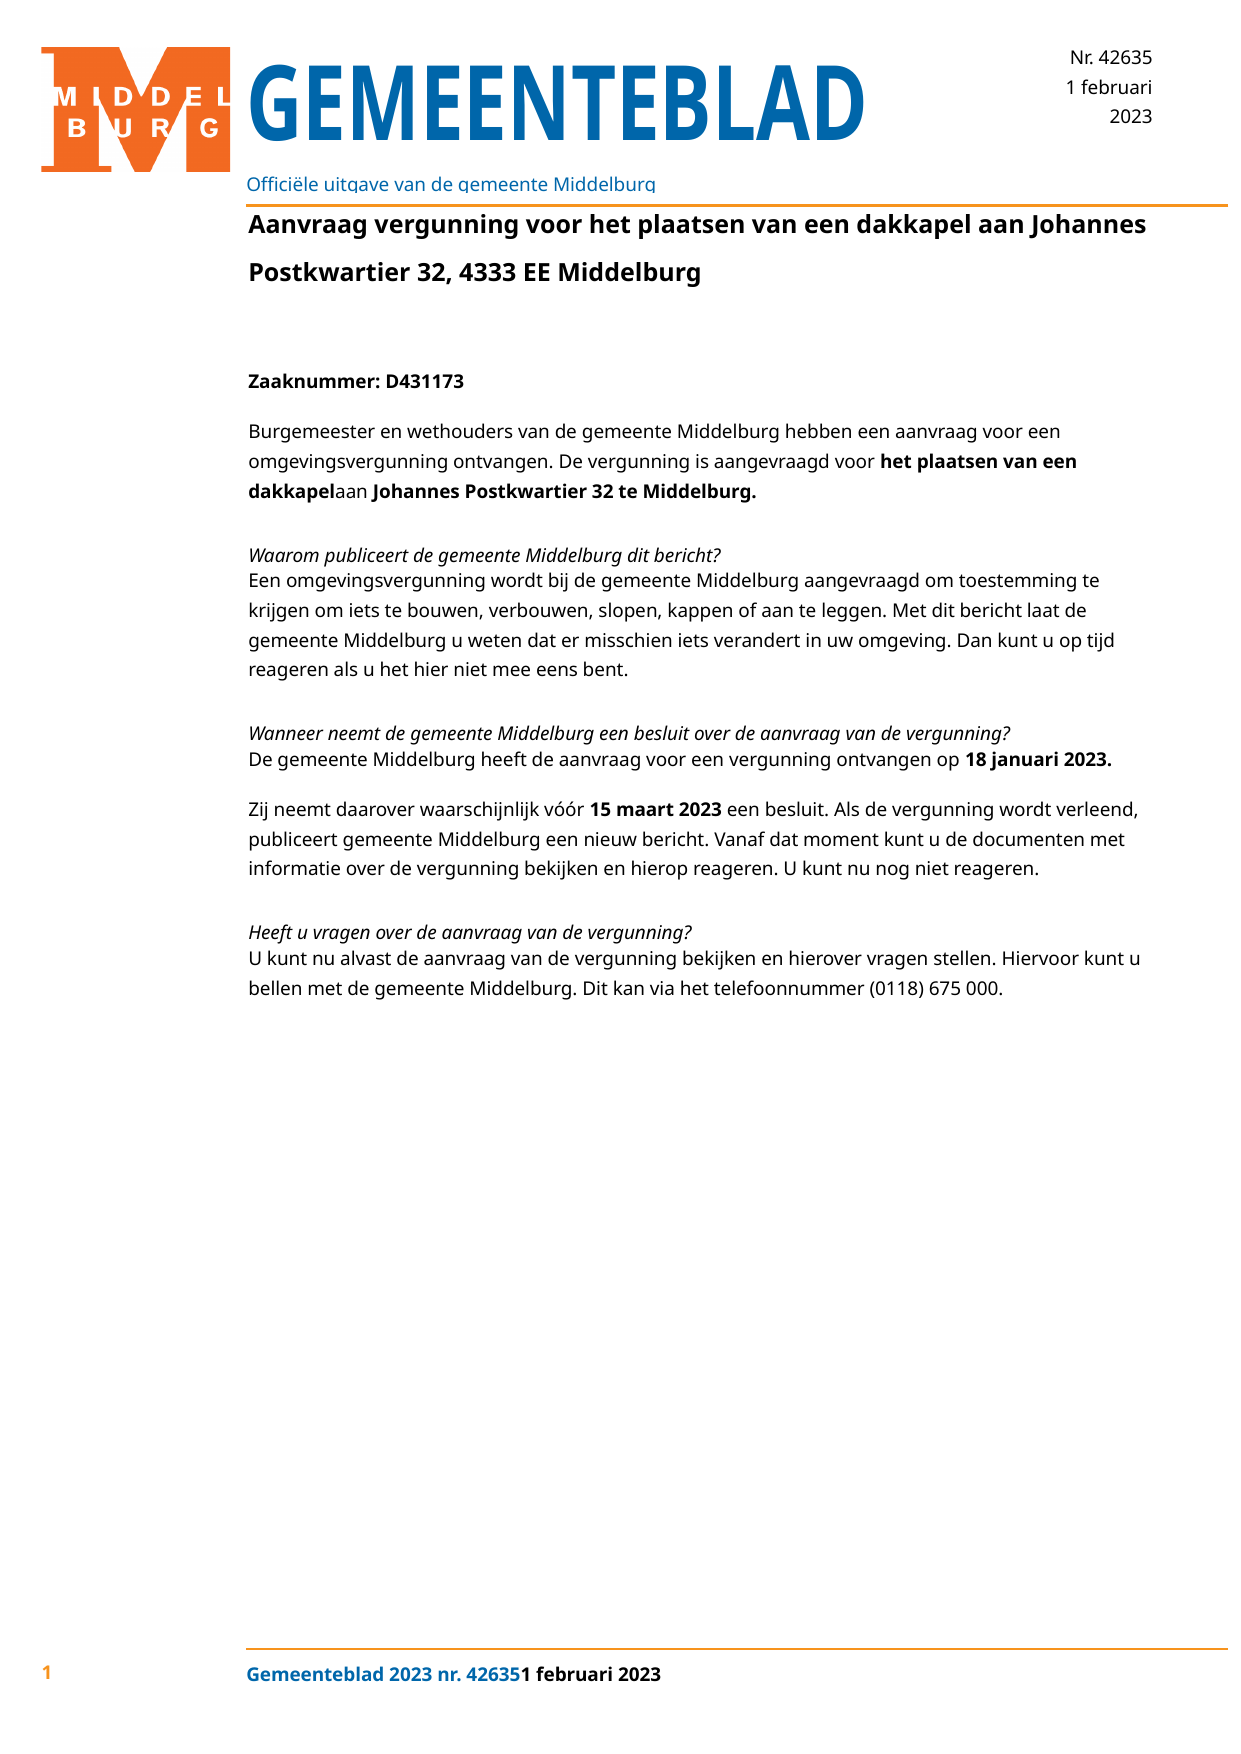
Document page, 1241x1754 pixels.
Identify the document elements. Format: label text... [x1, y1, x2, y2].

text Zij neemt daarover waarschijnlijk vóór 15 maart 2023 een besluit. Als de vergunning wordt verleend, publiceert gemeente Middelburg een nieuw bericht. Vanaf dat moment kunt u de documenten met informatie over de vergunning bekijken en hierop reageren. U kunt nu nog niet reageren. [248, 796, 1152, 881]
text Burgemeester en wethouders van de gemeente Middelburg hebben een aanvraag voor een omgevingsvergunning ontvangen. De vergunning is aangevraagd voor het plaatsen van een dakkapelaan Johannes Postkwartier 32 te Middelburg. [248, 419, 1152, 504]
picture [41, 47, 231, 172]
text Een omgevingsvergunning wordt bij de gemeente Middelburg aangevraagd om toestemming te krijgen om iets te bouwen, verbouwen, slopen, kappen of aan te leggen. Met dit bericht laat de gemeente Middelburg u weten dat er misschien iets verandert in uw omgeving. Dan kunt u op tijd reageren als u het hier niet mee eens bent. [248, 568, 1152, 682]
text De gemeente Middelburg heeft de aanvraag voor een vergunning ontvangen op 18 januari 2023. [248, 746, 1152, 772]
text Wanneer neemt de gemeente Middelburg een besluit over de aanvraag van de vergunning? [248, 720, 1152, 746]
text Zaaknummer: D431173 [248, 368, 1152, 394]
text U kunt nu alvast de aanvraag van de vergunning bekijken en hierover vragen stellen. Hiervoor kunt u bellen met de gemeente Middelburg. Dit kan via het telefoonnummer (0118) 675 000. [248, 945, 1152, 1001]
text Aanvraag vergunning voor het plaatsen van een dakkapel aan Johannes Postkwartier 32, 4333 EE Middelburg [248, 207, 1152, 288]
text Waarom publiceert de gemeente Middelburg dit bericht? [248, 542, 1152, 568]
text Heeft u vragen over de aanvraag van de vergunning? [248, 919, 1152, 945]
